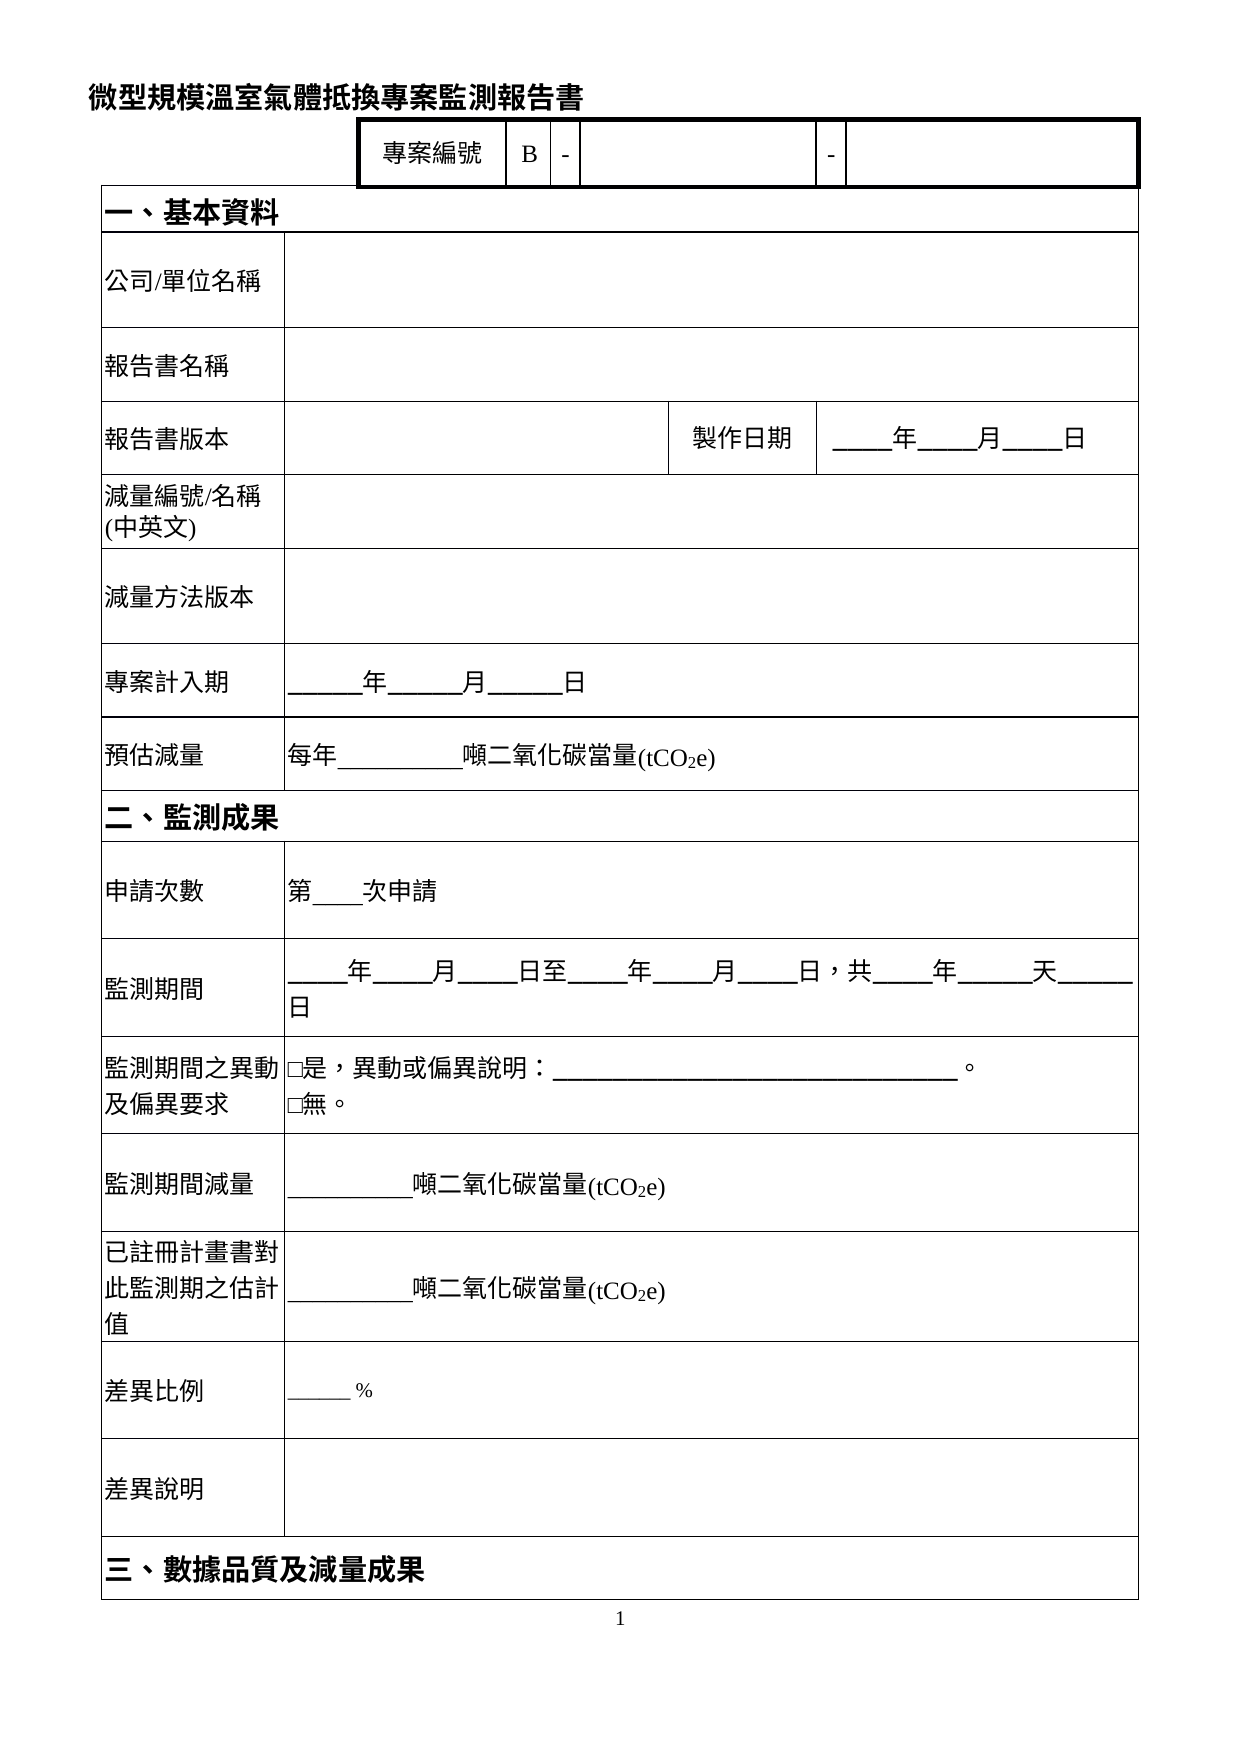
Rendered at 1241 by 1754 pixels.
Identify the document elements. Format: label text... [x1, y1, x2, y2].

table_cell 專案計入期 [102, 644, 284, 716]
table_cell 第____次申請 [285, 842, 1138, 938]
table_cell 監測期間減量 [102, 1134, 284, 1231]
table_header - [817, 122, 845, 184]
table_cell [285, 233, 1138, 327]
table_header - [551, 122, 579, 184]
table_header [581, 122, 815, 184]
table_cell 二、監測成果 [102, 791, 1138, 841]
table_cell [285, 328, 1138, 401]
table_cell 已註冊計畫書對此監測期之估計值 [102, 1232, 284, 1341]
table_cell □是，異動或偏異說明：___________________________。 □無。 [285, 1037, 1138, 1133]
table_cell __________噸二氧化碳當量(tCO2e) [285, 1134, 1138, 1231]
table_cell 差異說明 [102, 1439, 284, 1536]
table_cell 三、數據品質及減量成果 [102, 1537, 1138, 1598]
table_cell ____年____月____日至____年____月____日，共____年_____天_____日 [285, 939, 1138, 1036]
table_cell 預估減量 [102, 718, 284, 790]
table_cell 差異比例 [102, 1342, 284, 1438]
table_cell __________噸二氧化碳當量(tCO2e) [285, 1232, 1138, 1341]
table_cell [285, 1439, 1138, 1536]
table_cell 每年__________噸二氧化碳當量(tCO2e) [285, 718, 1138, 790]
table_cell ______ % [285, 1342, 1138, 1438]
table_cell _____年_____月_____日 [285, 644, 1138, 716]
table_header [847, 122, 1136, 184]
table_header B [507, 122, 550, 184]
table_header 專案編號 [361, 122, 505, 184]
table_header [102, 117, 356, 184]
table_cell 減量方法版本 [102, 549, 284, 643]
table_cell 製作日期 [669, 402, 816, 474]
table_cell 公司/單位名稱 [102, 233, 284, 327]
table_cell 減量編號/名稱 (中英文) [102, 475, 284, 547]
table_cell 報告書版本 [102, 402, 284, 474]
table_cell [285, 549, 1138, 643]
table_cell [285, 402, 668, 474]
table_cell 報告書名稱 [102, 328, 284, 401]
table_cell 監測期間之異動及偏異要求 [102, 1037, 284, 1133]
table_cell ____年____月____日 [817, 402, 1138, 474]
table_cell 申請次數 [102, 842, 284, 938]
table_cell 監測期間 [102, 939, 284, 1036]
table_cell 一、基本資料 [102, 186, 1138, 231]
text 微型規模溫室氣體抵換專案監測報告書 [89, 75, 1092, 117]
table_cell [285, 475, 1138, 547]
